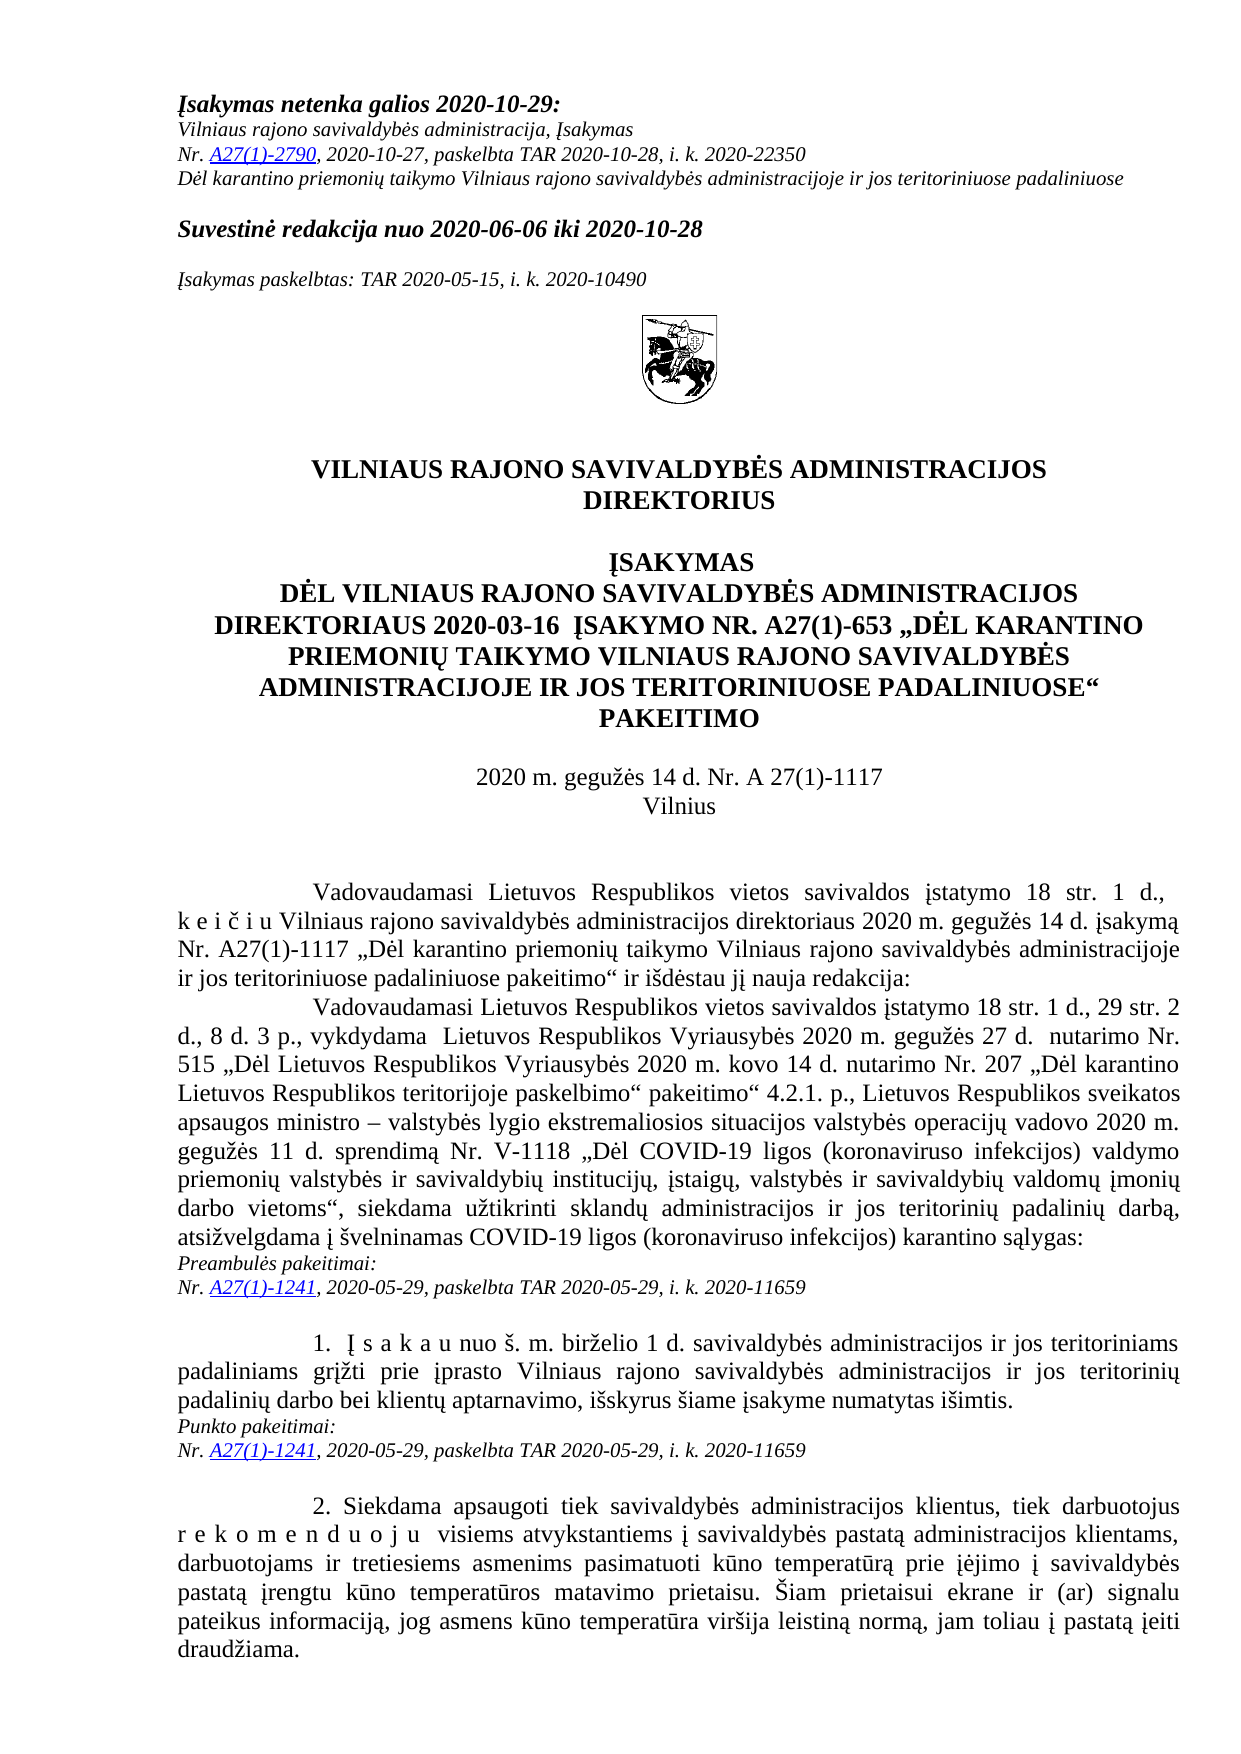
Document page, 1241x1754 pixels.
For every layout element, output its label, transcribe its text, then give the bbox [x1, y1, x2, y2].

text Preambulės pakeitimai: [177, 1251, 1181, 1275]
text Vadovaudamasi Lietuvos Respublikos vietos savivaldos įstatymo 18 str. 1 d., k e i č i u Vilniaus rajono savivaldybės administracijos direktoriaus 2020 m. gegužės 14 d. įsakymą Nr. A27(1)-1117 „Dėl karantino priemonių taikymo Vilniaus rajono savivaldybės administracijoje ir jos teritoriniuose padaliniuose pakeitimo“ ir išdėstau jį nauja redakcija: [177, 877, 1181, 992]
text Nr. A27(1)-1241, 2020-05-29, paskelbta TAR 2020-05-29, i. k. 2020-11659 [177, 1275, 1181, 1299]
text 2. Siekdama apsaugoti tiek savivaldybės administracijos klientus, tiek darbuotojus r e k o m e n d u o j u visiems atvykstantiems į savivaldybės pastatą administracijos klientams, darbuotojams ir tretiesiems asmenims pasimatuoti kūno temperatūrą prie įėjimo į savivaldybės pastatą įrengtu kūno temperatūros matavimo prietaisu. Šiam prietaisui ekrane ir (ar) signalu pateikus informaciją, jog asmens kūno temperatūra viršija leistiną normą, jam toliau į pastatą įeiti draudžiama. [177, 1491, 1181, 1663]
text Nr. A27(1)-2790, 2020-10-27, paskelbta TAR 2020-10-28, i. k. 2020-22350 [177, 141, 1181, 166]
text DĖL Vilniaus rajono savivaldybės administracijos direktoriaus 2020-03-16 įsakymo Nr. a27(1)-653 „Dėl karantino priemonių taikymo vilniaus rajono savivaldybės administracijoje ir jos teritoriniuose padaliniuose“ pakeitimo [177, 578, 1181, 733]
text Nr. A27(1)-1241, 2020-05-29, paskelbta TAR 2020-05-29, i. k. 2020-11659 [177, 1438, 1181, 1462]
text Įsakymas paskelbtas: TAR 2020-05-15, i. k. 2020-10490 [177, 266, 1181, 291]
text Vilnius [177, 791, 1181, 819]
text Vadovaudamasi Lietuvos Respublikos vietos savivaldos įstatymo 18 str. 1 d., 29 str. 2 d., 8 d. 3 p., vykdydama Lietuvos Respublikos Vyriausybės 2020 m. gegužės 27 d. nutarimo Nr. 515 „Dėl Lietuvos Respublikos Vyriausybės 2020 m. kovo 14 d. nutarimo Nr. 207 „Dėl karantino Lietuvos Respublikos teritorijoje paskelbimo“ pakeitimo“ 4.2.1. p., Lietuvos Respublikos sveikatos apsaugos ministro – valstybės lygio ekstremaliosios situacijos valstybės operacijų vadovo 2020 m. gegužės 11 d. sprendimą Nr. V-1118 „Dėl COVID-19 ligos (koronaviruso infekcijos) valdymo priemonių valstybės ir savivaldybių institucijų, įstaigų, valstybės ir savivaldybių valdomų įmonių darbo vietoms“, siekdama užtikrinti sklandų administracijos ir jos teritorinių padalinių darbą, atsižvelgdama į švelninamas COVID-19 ligos (koronaviruso infekcijos) karantino sąlygas: [177, 992, 1181, 1251]
text 1. Į s a k a u nuo š. m. birželio 1 d. savivaldybės administracijos ir jos teritoriniams padaliniams grįžti prie įprasto Vilniaus rajono savivaldybės administracijos ir jos teritorinių padalinių darbo bei klientų aptarnavimo, išskyrus šiame įsakyme numatytas išimtis. [177, 1328, 1181, 1414]
text Punkto pakeitimai: [177, 1414, 1181, 1438]
text Suvestinė redakcija nuo 2020-06-06 iki 2020-10-28 [177, 214, 1181, 242]
text ĮSAKYMAS [177, 546, 1186, 578]
text direktorius [295, 484, 1063, 515]
text Vilniaus rajono savivaldybės administracijos [295, 453, 1063, 484]
text Vilniaus rajono savivaldybės administracija, Įsakymas [177, 117, 1181, 141]
text Įsakymas netenka galios 2020-10-29: [177, 89, 1181, 117]
text Dėl karantino priemonių taikymo Vilniaus rajono savivaldybės administracijoje ir jos teritoriniuose padaliniuose [177, 166, 1181, 189]
text 2020 m. gegužės 14 d. Nr. A 27(1)-1117 [177, 762, 1181, 791]
